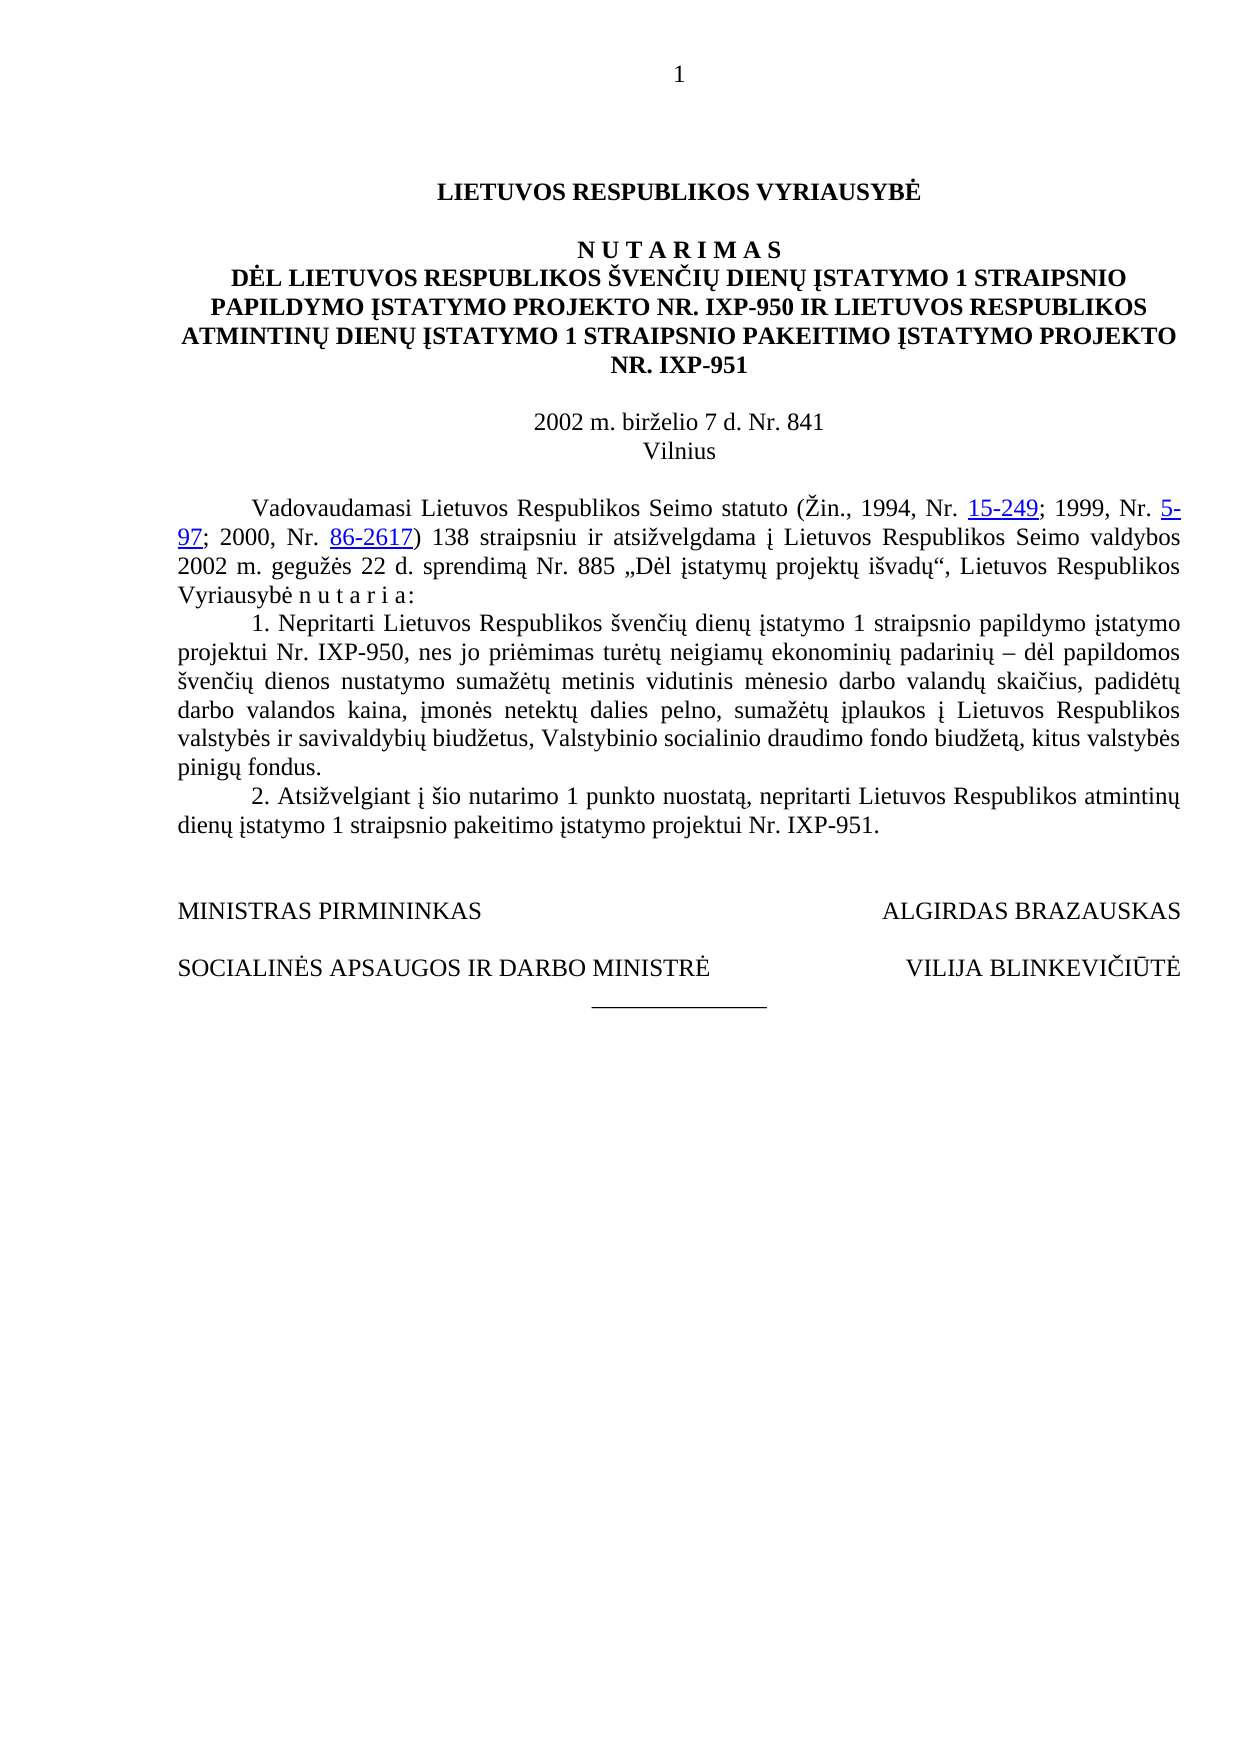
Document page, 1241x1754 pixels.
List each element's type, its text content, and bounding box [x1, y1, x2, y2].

text MINISTRAS PIRMININKAS ALGIRDAS BRAZAUSKAS [177, 896, 1181, 925]
text 2002 m. birželio 7 d. Nr. 841 [177, 407, 1181, 436]
text Vadovaudamasi Lietuvos Respublikos Seimo statuto (Žin., 1994, Nr. 15-249; 1999, Nr. 5-97; 2000, Nr. 86-2617) 138 straipsniu ir atsižvelgdama į Lietuvos Respublikos Seimo valdybos 2002 m. gegužės 22 d. sprendimą Nr. 885 „Dėl įstatymų projektų išvadų“, Lietuvos Respublikos Vyriausybė nutaria: [177, 493, 1181, 608]
text LIETUVOS RESPUBLIKOS VYRIAUSYBĖ [177, 177, 1181, 206]
text DĖL LIETUVOS RESPUBLIKOS ŠVENČIŲ DIENŲ ĮSTATYMO 1 STRAIPSNIO PAPILDYMO ĮSTATYMO PROJEKTO NR. IXP-950 IR LIETUVOS RESPUBLIKOS ATMINTINŲ DIENŲ ĮSTATYMO 1 STRAIPSNIO PAKEITIMO ĮSTATYMO PROJEKTO NR. IXP-951 [177, 263, 1181, 378]
text SOCIALINĖS APSAUGOS IR DARBO MINISTRĖ VILIJA BLINKEVIČIŪTĖ [177, 953, 1181, 982]
text ______________ [177, 982, 1181, 1011]
text Vilnius [177, 436, 1181, 465]
text N U T A R I M A S [177, 235, 1181, 263]
text 2. Atsižvelgiant į šio nutarimo 1 punkto nuostatą, nepritarti Lietuvos Respublikos atmintinų dienų įstatymo 1 straipsnio pakeitimo įstatymo projektui Nr. IXP-951. [177, 781, 1181, 838]
text 1. Nepritarti Lietuvos Respublikos švenčių dienų įstatymo 1 straipsnio papildymo įstatymo projektui Nr. IXP-950, nes jo priėmimas turėtų neigiamų ekonominių padarinių – dėl papildomos švenčių dienos nustatymo sumažėtų metinis vidutinis mėnesio darbo valandų skaičius, padidėtų darbo valandos kaina, įmonės netektų dalies pelno, sumažėtų įplaukos į Lietuvos Respublikos valstybės ir savivaldybių biudžetus, Valstybinio socialinio draudimo fondo biudžetą, kitus valstybės pinigų fondus. [177, 608, 1181, 781]
